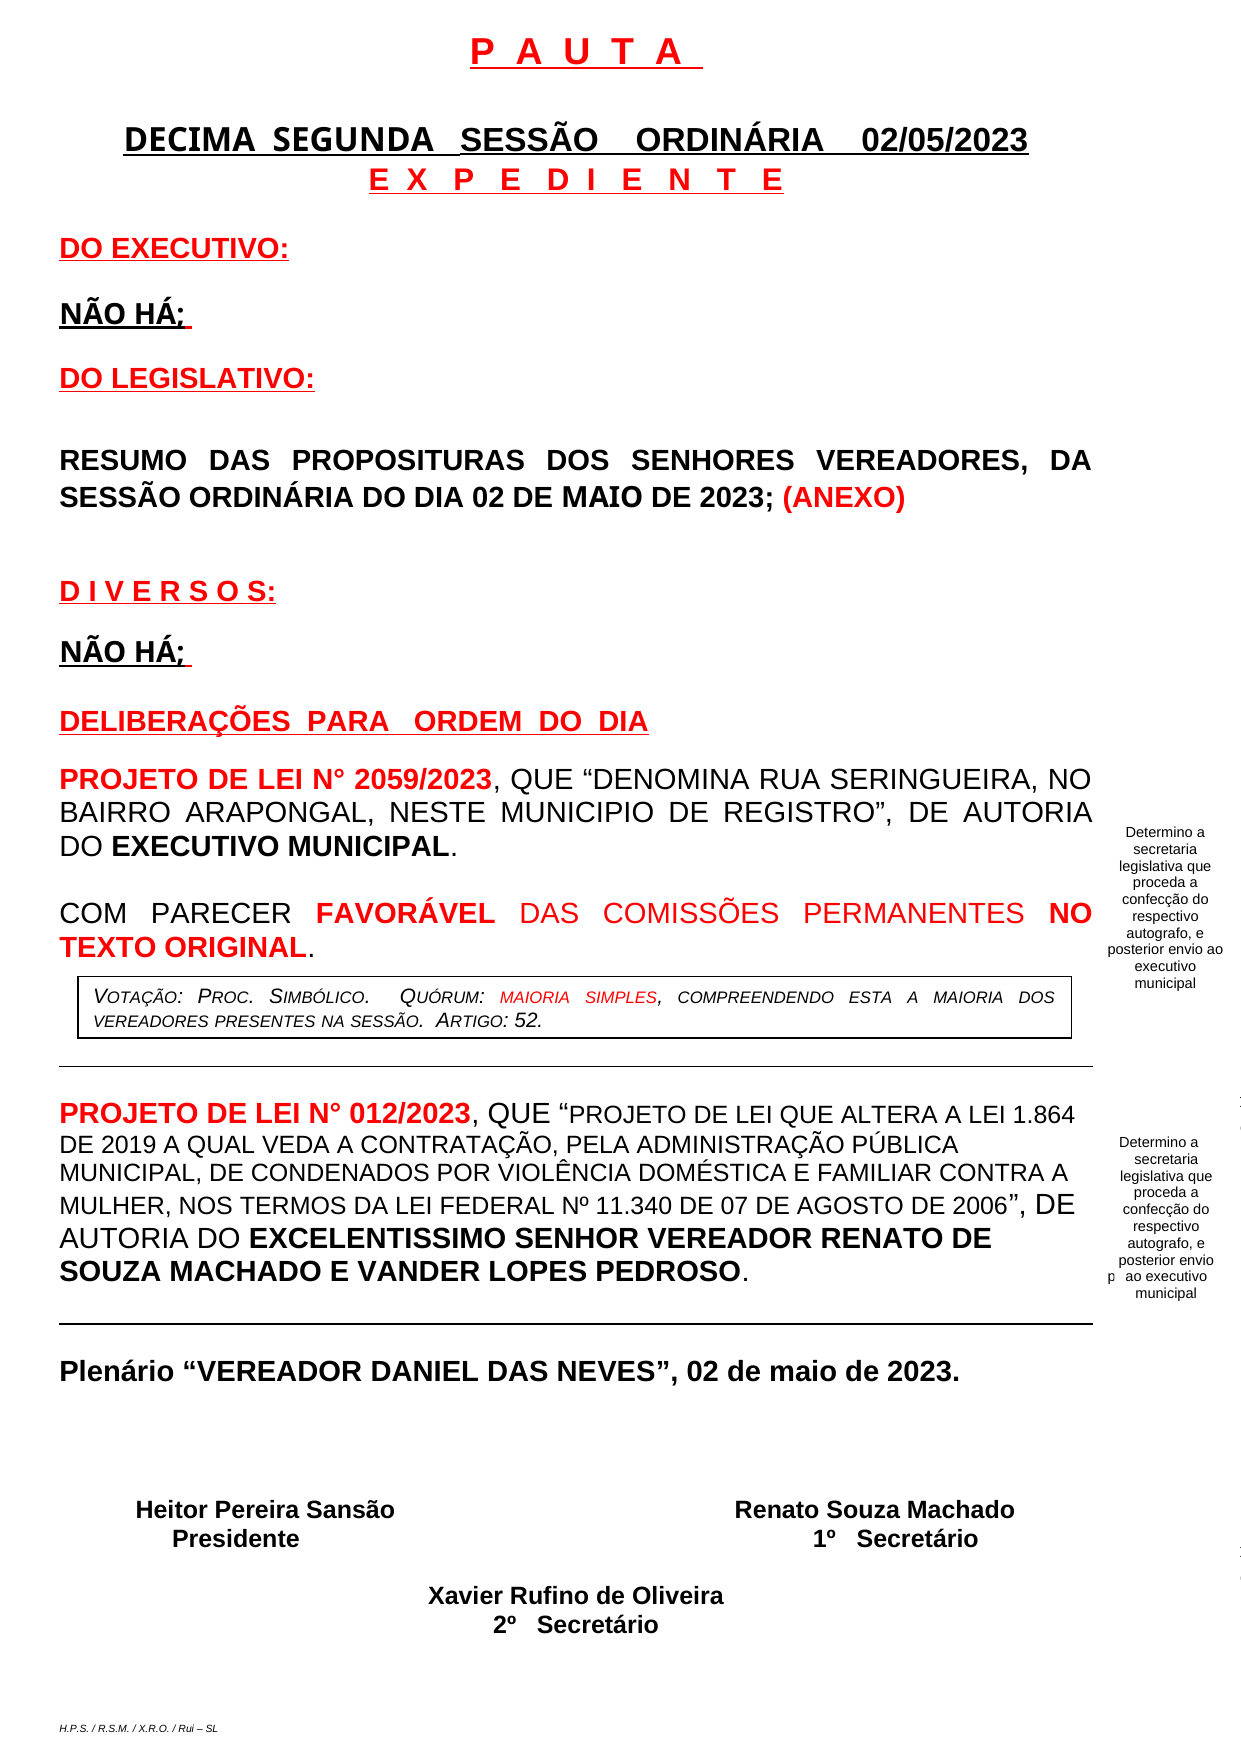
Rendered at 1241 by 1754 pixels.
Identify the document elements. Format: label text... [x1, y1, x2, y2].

text E X P E D I E N T E [59, 161, 1093, 197]
text Com Parecer FAVORÁVEL das comissões permanentes no texto ORIGINAL. [59, 896, 1093, 963]
text decima segunda SESSÃO ORDINÁRIA 02/05/2023 [59, 116, 1093, 161]
text Não há; [59, 293, 1093, 333]
text Presidente 1º Secretário [59, 1524, 1092, 1553]
text H.P.S. / R.S.M. / X.R.O. / Rui – SL [59, 1723, 1092, 1735]
text Determino a secretaria legislativa que proceda a confecção do respectivo autografo, e posterior envio ao executivo municipal [1104, 824, 1226, 991]
text Heitor Pereira Sansão Renato Souza Machado [59, 1495, 1092, 1524]
text Plenário “VEREADOR DANIEL DAS NEVES”, 02 de maio de 2023. [59, 1354, 1092, 1387]
text Votação: Proc. Simbólico. Quórum: maioria simples, compreendendo esta a maioria dos vereadores presentes na sessão. Artigo: 52. [93, 984, 1056, 1031]
text DO LEGISLATIVO: [59, 361, 1093, 395]
text Xavier Rufino de Oliveira [59, 1581, 1092, 1610]
text projeto de LEI n° 012/2023, que “Projeto de Lei que altera a Lei 1.864 de 2019 a qual veda a contratação, pela Administração Pública Municipal, de condenados por violência doméstica e familiar contra a mulher, nos termos da Lei Federal nº 11.340 de 07 de agosto de 2006”, de autoria DO EXcelentissimo senhor vereador renato de souza machado e vander lopes pedroso. [59, 1096, 1093, 1288]
text D I V E R S O S: [59, 574, 1093, 607]
text Determino a secretaria legislativa que proceda a confecção do respectivo autografo, e posterior envio ao executivo municipal [1114, 1134, 1218, 1302]
text 2º Secretário [59, 1610, 1092, 1639]
subtitle DO EXECUTIVO: [59, 231, 1093, 264]
text DELIBERAÇÕES PARA ORDEM DO DIA [59, 704, 1093, 738]
text RESUMO DAS PROPOSITURAS DOS SENHORES VEREADORES, DA SESSÃO ORDINÁRIA DO DIA 02 DE maio DE 2023; (ANEXO) [59, 443, 1093, 516]
text projeto de LEI n° 2059/2023, que “denomina rua seringueira, no bairro arapongal, neste municipio de registro”, de autoria DO EXecutivo municipal. [59, 762, 1093, 862]
text Não há; [59, 631, 1093, 671]
text P A U T A [59, 29, 1093, 73]
